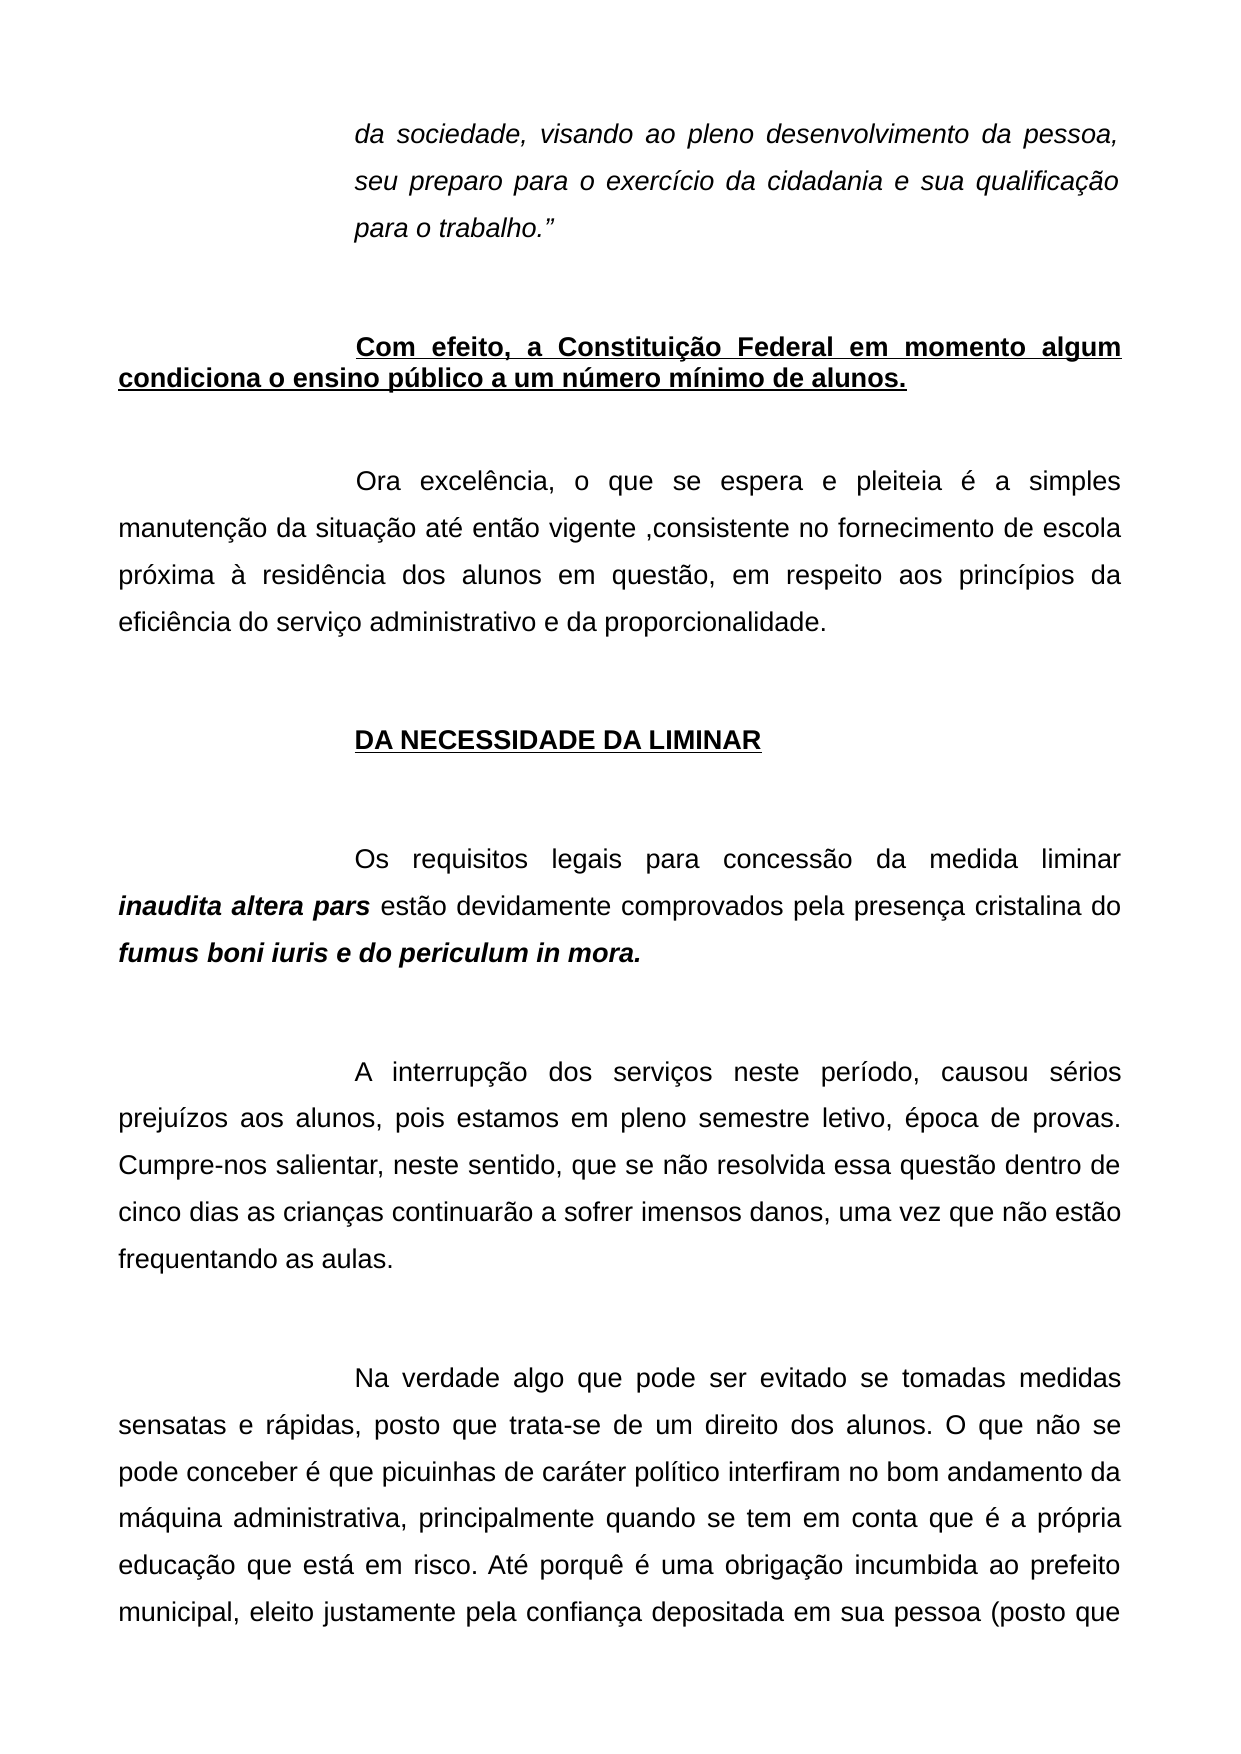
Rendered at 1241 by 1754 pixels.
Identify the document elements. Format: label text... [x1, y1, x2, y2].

text DA NECESSIDADE DA LIMINAR [354, 724, 1122, 756]
text Os requisitos legais para concessão da medida liminar inaudita altera pars estão devidamente comprovados pela presença cristalina do fumus boni iuris e do periculum in mora. [118, 843, 1122, 968]
text Ora excelência, o que se espera e pleiteia é a simples manutenção da situação até então vigente ,consistente no fornecimento de escola próxima à residência dos alunos em questão, em respeito aos princípios da eficiência do serviço administrativo e da proporcionalidade. [118, 465, 1122, 637]
text Com efeito, a Constituição Federal em momento algum condiciona o ensino público a um número mínimo de alunos. [118, 331, 1122, 393]
text Na verdade algo que pode ser evitado se tomadas medidas sensatas e rápidas, posto que trata-se de um direito dos alunos. O que não se pode conceber é que picuinhas de caráter político interfiram no bom andamento da máquina administrativa, principalmente quando se tem em conta que é a própria educação que está em risco. Até porquê é uma obrigação incumbida ao prefeito municipal, eleito justamente pela confiança depositada em sua pessoa (posto que [118, 1362, 1122, 1627]
text A interrupção dos serviços neste período, causou sérios prejuízos aos alunos, pois estamos em pleno semestre letivo, época de provas. Cumpre-nos salientar, neste sentido, que se não resolvida essa questão dentro de cinco dias as crianças continuarão a sofrer imensos danos, uma vez que não estão frequentando as aulas. [118, 1056, 1122, 1274]
text da sociedade, visando ao pleno desenvolvimento da pessoa, seu preparo para o exercício da cidadania e sua qualificação para o trabalho.” [354, 118, 1122, 243]
